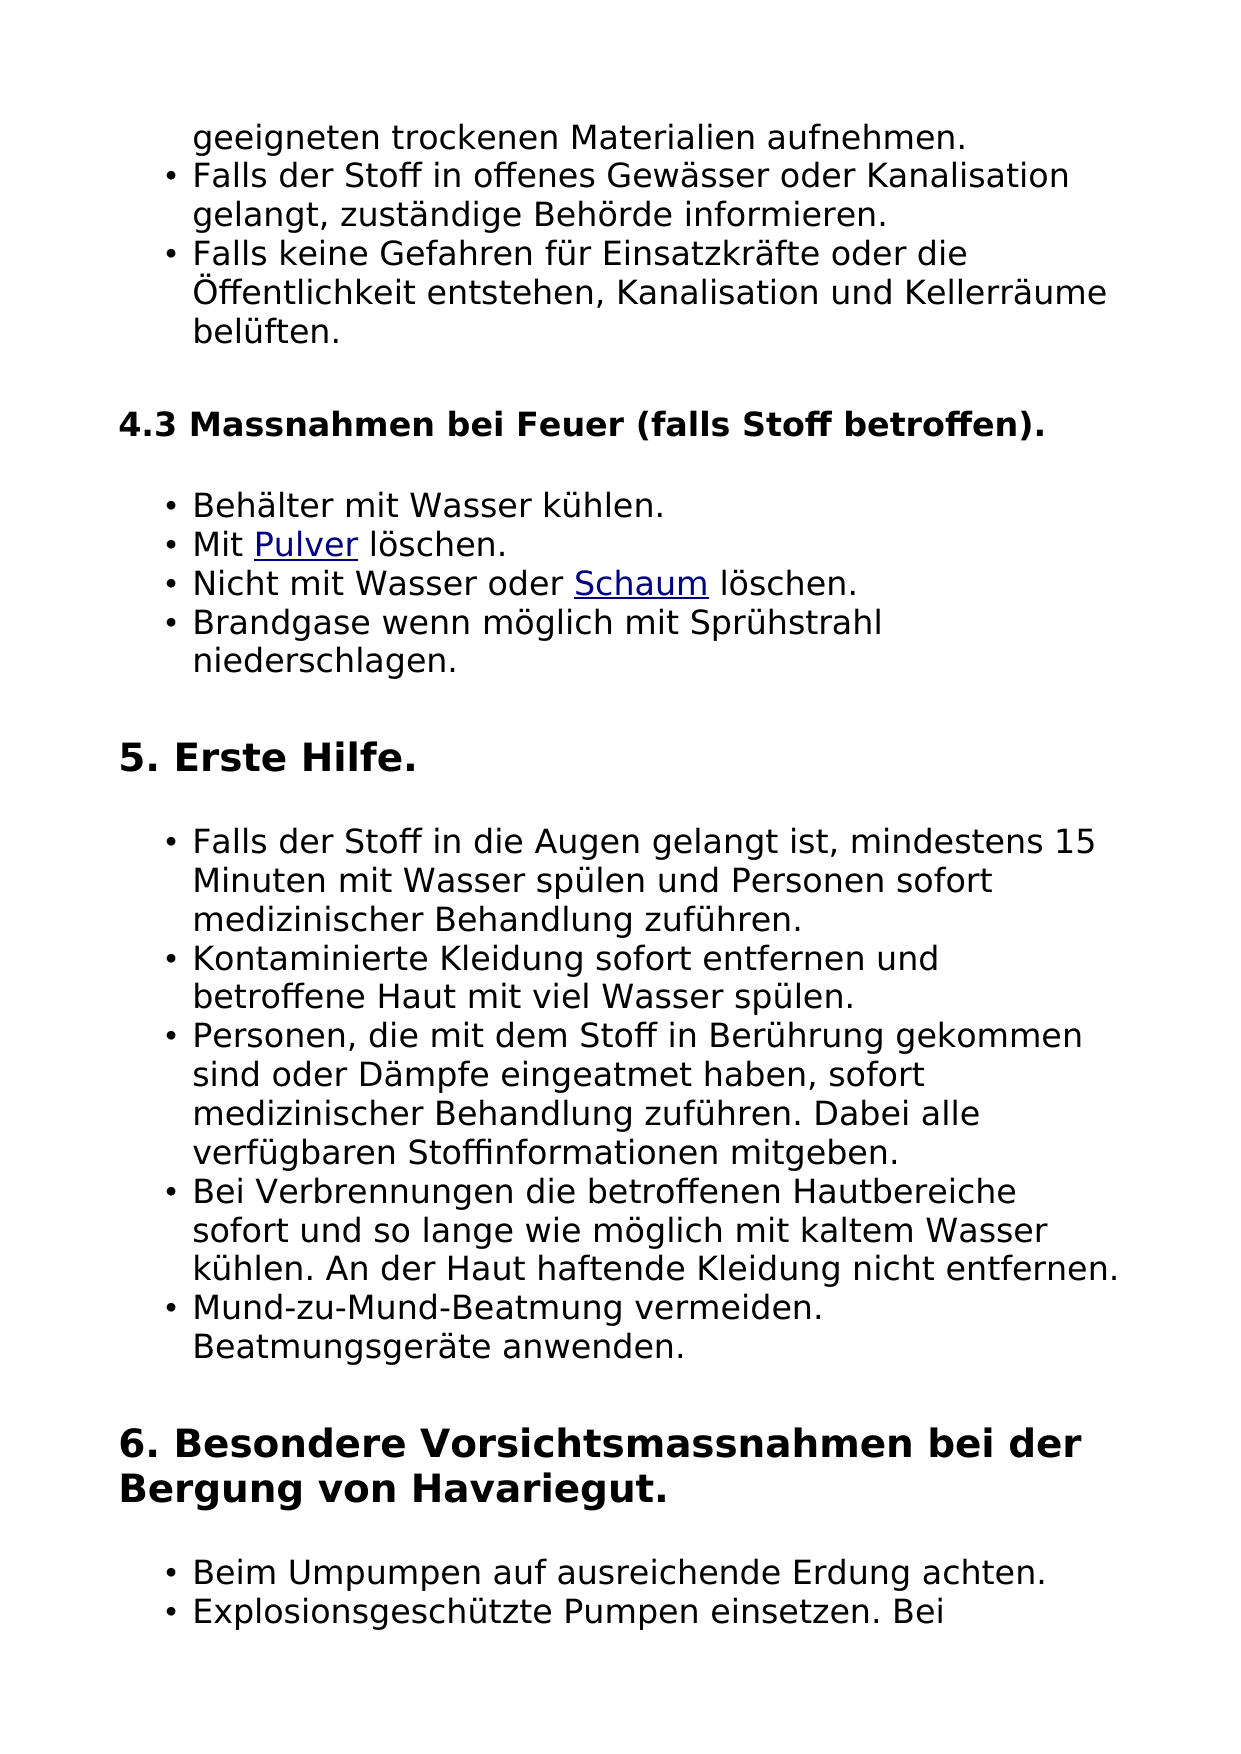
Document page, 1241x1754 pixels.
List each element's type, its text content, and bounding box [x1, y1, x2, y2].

list Bei Verbrennungen die betroffenen Hautbereiche sofort und so lange wie möglich mit kaltem Wasser kühlen. An der Haut haftende Kleidung nicht entfernen. [177, 1172, 1122, 1289]
list geeigneten trockenen Materialien aufnehmen. [177, 118, 1122, 157]
list Behälter mit Wasser kühlen. [177, 487, 1122, 525]
subtitle 4.3 Massnahmen bei Feuer (falls Stoff betroffen). [118, 406, 1122, 444]
list Falls keine Gefahren für Einsatzkräfte oder die Öffentlichkeit entstehen, Kanalisation und Kellerräume belüften. [177, 235, 1122, 351]
subtitle 5. Erste Hilfe. [118, 735, 1122, 781]
list Explosionsgeschützte Pumpen einsetzen. Bei [177, 1592, 1122, 1631]
list Falls der Stoff in offenes Gewässer oder Kanalisation gelangt, zuständige Behörde informieren. [177, 157, 1122, 235]
list Kontaminierte Kleidung sofort entfernen und betroffene Haut mit viel Wasser spülen. [177, 939, 1122, 1017]
list Nicht mit Wasser oder Schaum löschen. [177, 564, 1122, 603]
list Falls der Stoff in die Augen gelangt ist, mindestens 15 Minuten mit Wasser spülen und Personen sofort medizinischer Behandlung zuführen. [177, 822, 1122, 939]
list Mund-zu-Mund-Beatmung vermeiden. Beatmungsgeräte anwenden. [177, 1289, 1122, 1366]
list Beim Umpumpen auf ausreichende Erdung achten. [177, 1553, 1122, 1592]
list Personen, die mit dem Stoff in Berührung gekommen sind oder Dämpfe eingeatmet haben, sofort medizinischer Behandlung zuführen. Dabei alle verfügbaren Stoffinformationen mitgeben. [177, 1017, 1122, 1172]
list Mit Pulver löschen. [177, 525, 1122, 564]
subtitle 6. Besondere Vorsichtsmassnahmen bei der Bergung von Havariegut. [118, 1421, 1122, 1511]
list Brandgase wenn möglich mit Sprühstrahl niederschlagen. [177, 603, 1122, 681]
